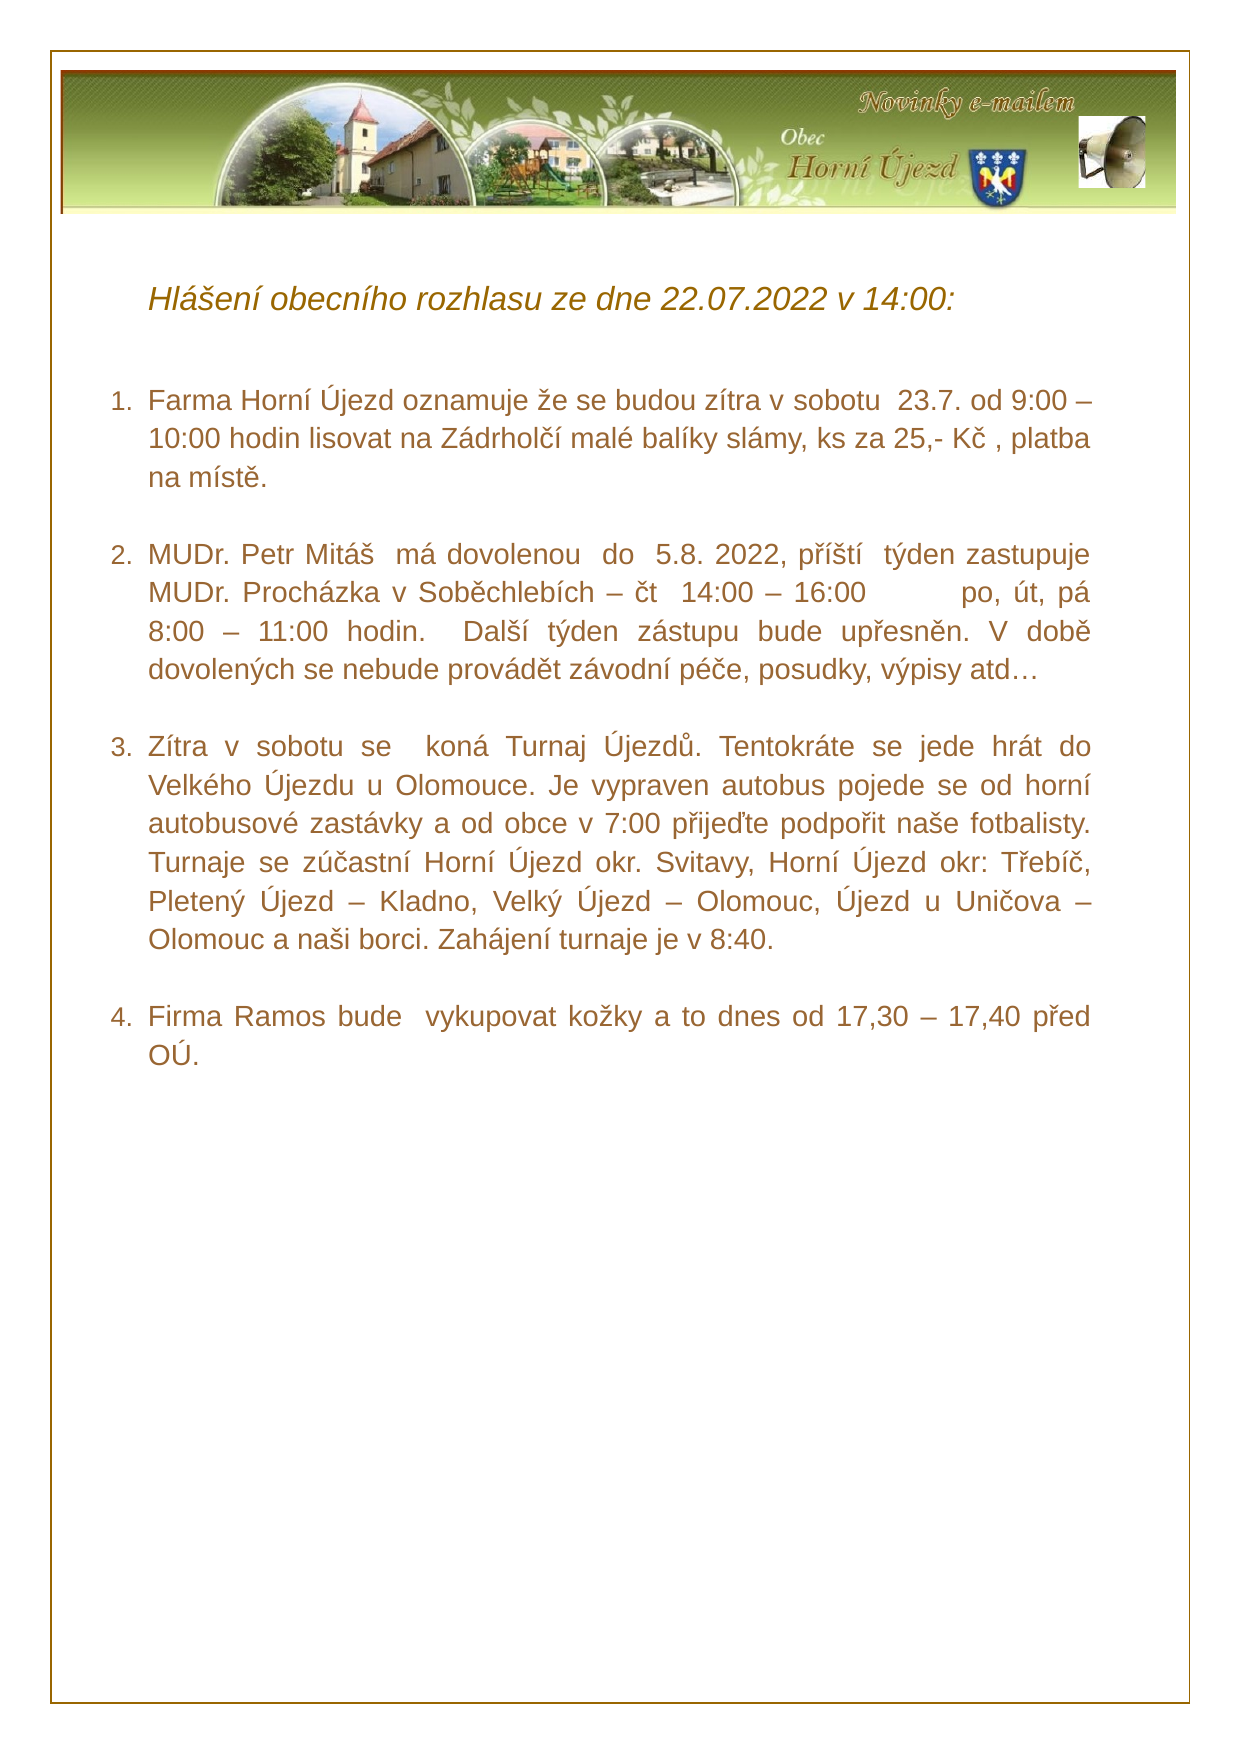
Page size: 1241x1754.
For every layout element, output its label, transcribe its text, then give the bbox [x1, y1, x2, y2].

picture [60, 70, 1181, 218]
list Firma Ramos bude vykupovat kožky a to dnes od 17,30 – 17,40 před OÚ. [110, 999, 1093, 1071]
list Zítra v sobotu se koná Turnaj Újezdů. Tentokráte se jede hrát do Velkého Újezdu u Olomouce. Je vypraven autobus pojede se od horní autobusové zastávky a od obce v 7:00 přijeďte podpořit naše fotbalisty. Turnaje se zúčastní Horní Újezd okr. Svitavy, Horní Újezd okr: Třebíč, Pletený Újezd – Kladno, Velký Újezd – Olomouc, Újezd u Uničova – Olomouc a naši borci. Zahájení turnaje je v 8:40. [110, 729, 1093, 956]
text Hlášení obecního rozhlasu ze dne 22.07.2022 v 14:00: [148, 279, 1093, 317]
list Farma Horní Újezd oznamuje že se budou zítra v sobotu 23.7. od 9:00 – 10:00 hodin lisovat na Zádrholčí malé balíky slámy, ks za 25,- Kč , platba na místě. [110, 383, 1093, 493]
list MUDr. Petr Mitáš má dovolenou do 5.8. 2022, příští týden zastupuje MUDr. Procházka v Soběchlebích – čt 14:00 – 16:00 po, út, pá 8:00 – 11:00 hodin. Další týden zástupu bude upřesněn. V době dovolených se nebude provádět závodní péče, posudky, výpisy atd… [110, 537, 1093, 686]
